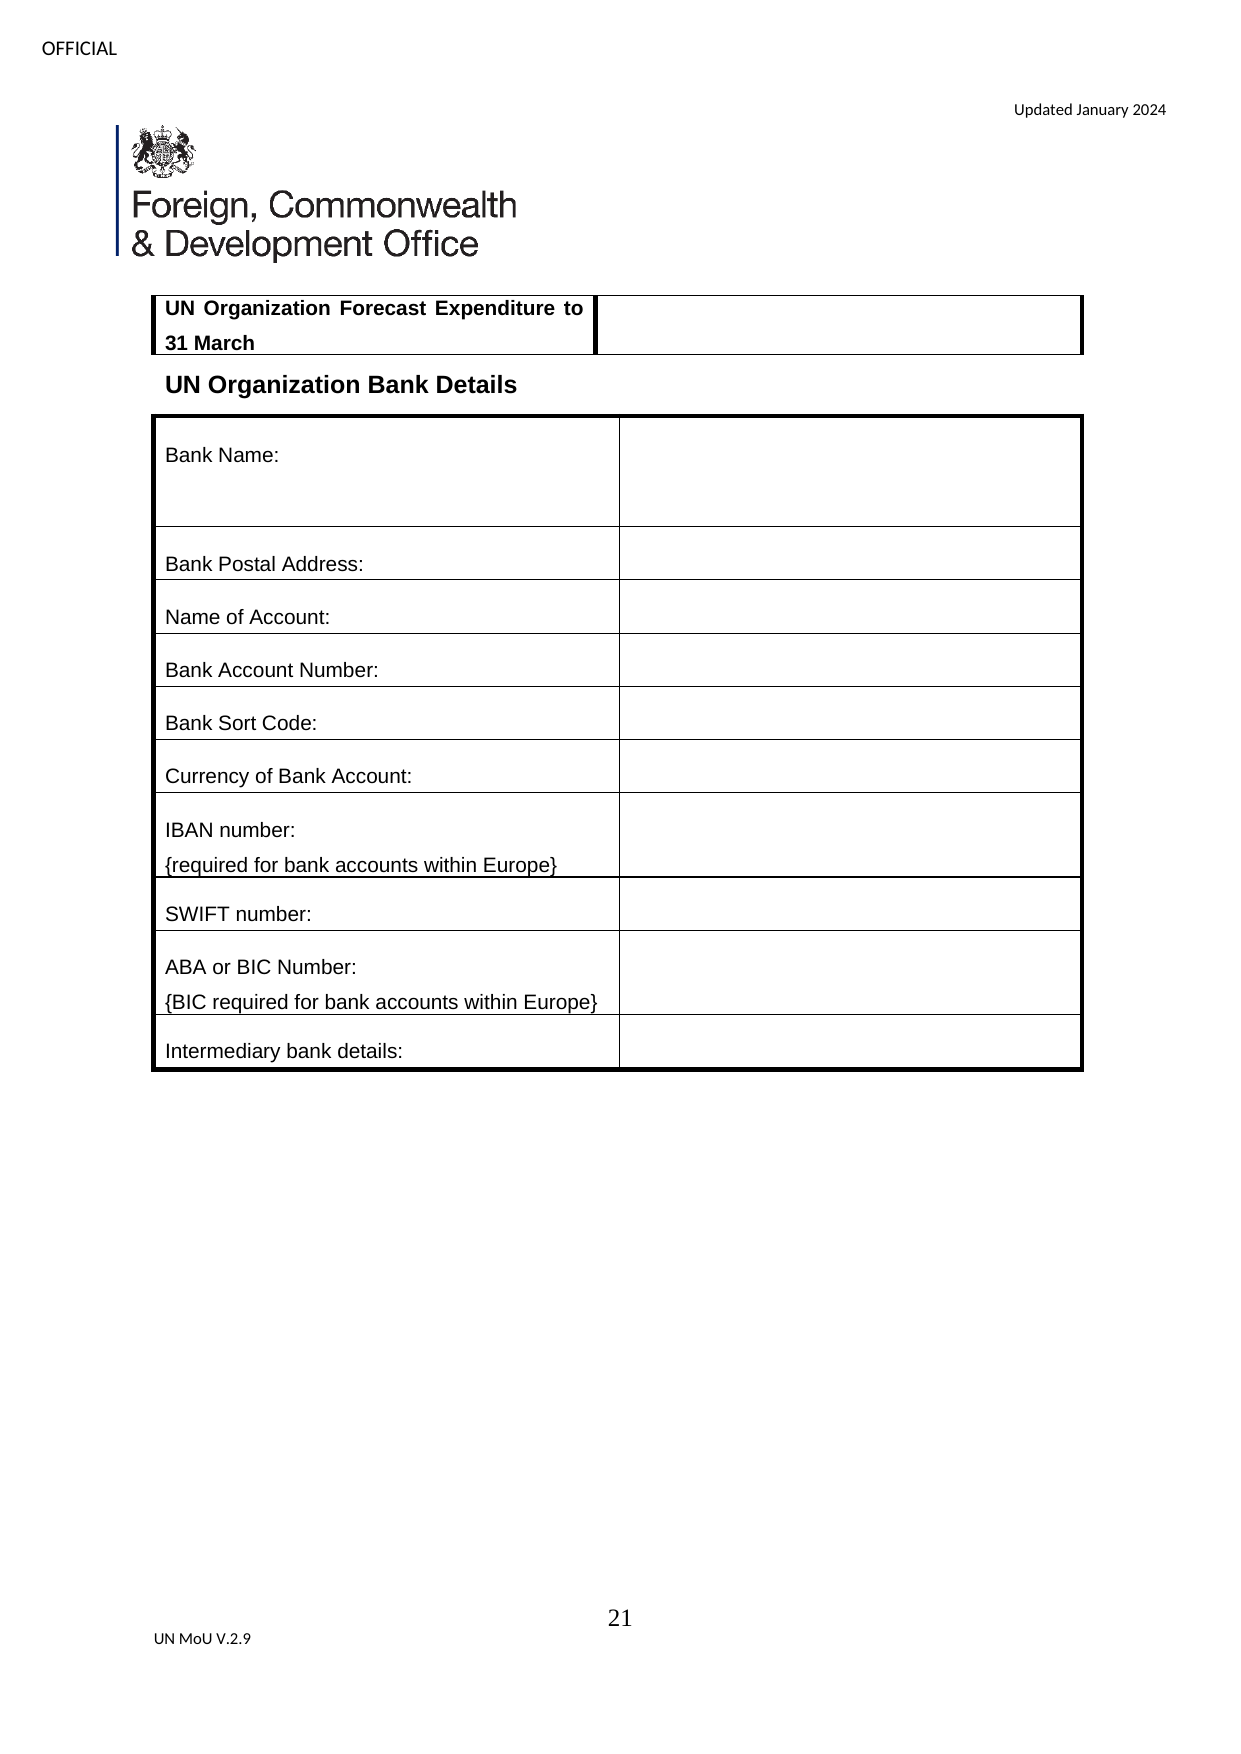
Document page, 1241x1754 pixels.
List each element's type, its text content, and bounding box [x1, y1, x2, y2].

table_cell Bank Account Number: [156, 634, 619, 686]
table_cell Bank Postal Address: [156, 527, 619, 579]
table_cell [598, 296, 1080, 354]
table_cell SWIFT number: [156, 878, 619, 929]
table_cell [620, 418, 1080, 526]
table_cell [620, 740, 1080, 792]
table_cell UN Organization Bank Details [154, 355, 1082, 413]
table_cell Currency of Bank Account: [156, 740, 619, 792]
table_cell [620, 580, 1080, 633]
table_cell [620, 634, 1080, 686]
table_cell [620, 878, 1080, 929]
table_cell ABA or BIC Number: {BIC required for bank accounts within Europe} [156, 931, 619, 1014]
table_cell Name of Account: [156, 580, 619, 633]
table_cell UN Organization Forecast Expenditure to 31 March [156, 296, 593, 354]
table_cell [620, 931, 1080, 1014]
table_cell [620, 527, 1080, 579]
table_cell Bank Name: [156, 418, 619, 526]
table_cell [620, 793, 1080, 876]
table_cell Intermediary bank details: [156, 1015, 619, 1067]
table_cell [620, 687, 1080, 739]
table_cell Bank Sort Code: [156, 687, 619, 739]
table_cell IBAN number: {required for bank accounts within Europe} [156, 793, 619, 876]
table_cell [620, 1015, 1080, 1067]
picture [115, 125, 518, 263]
